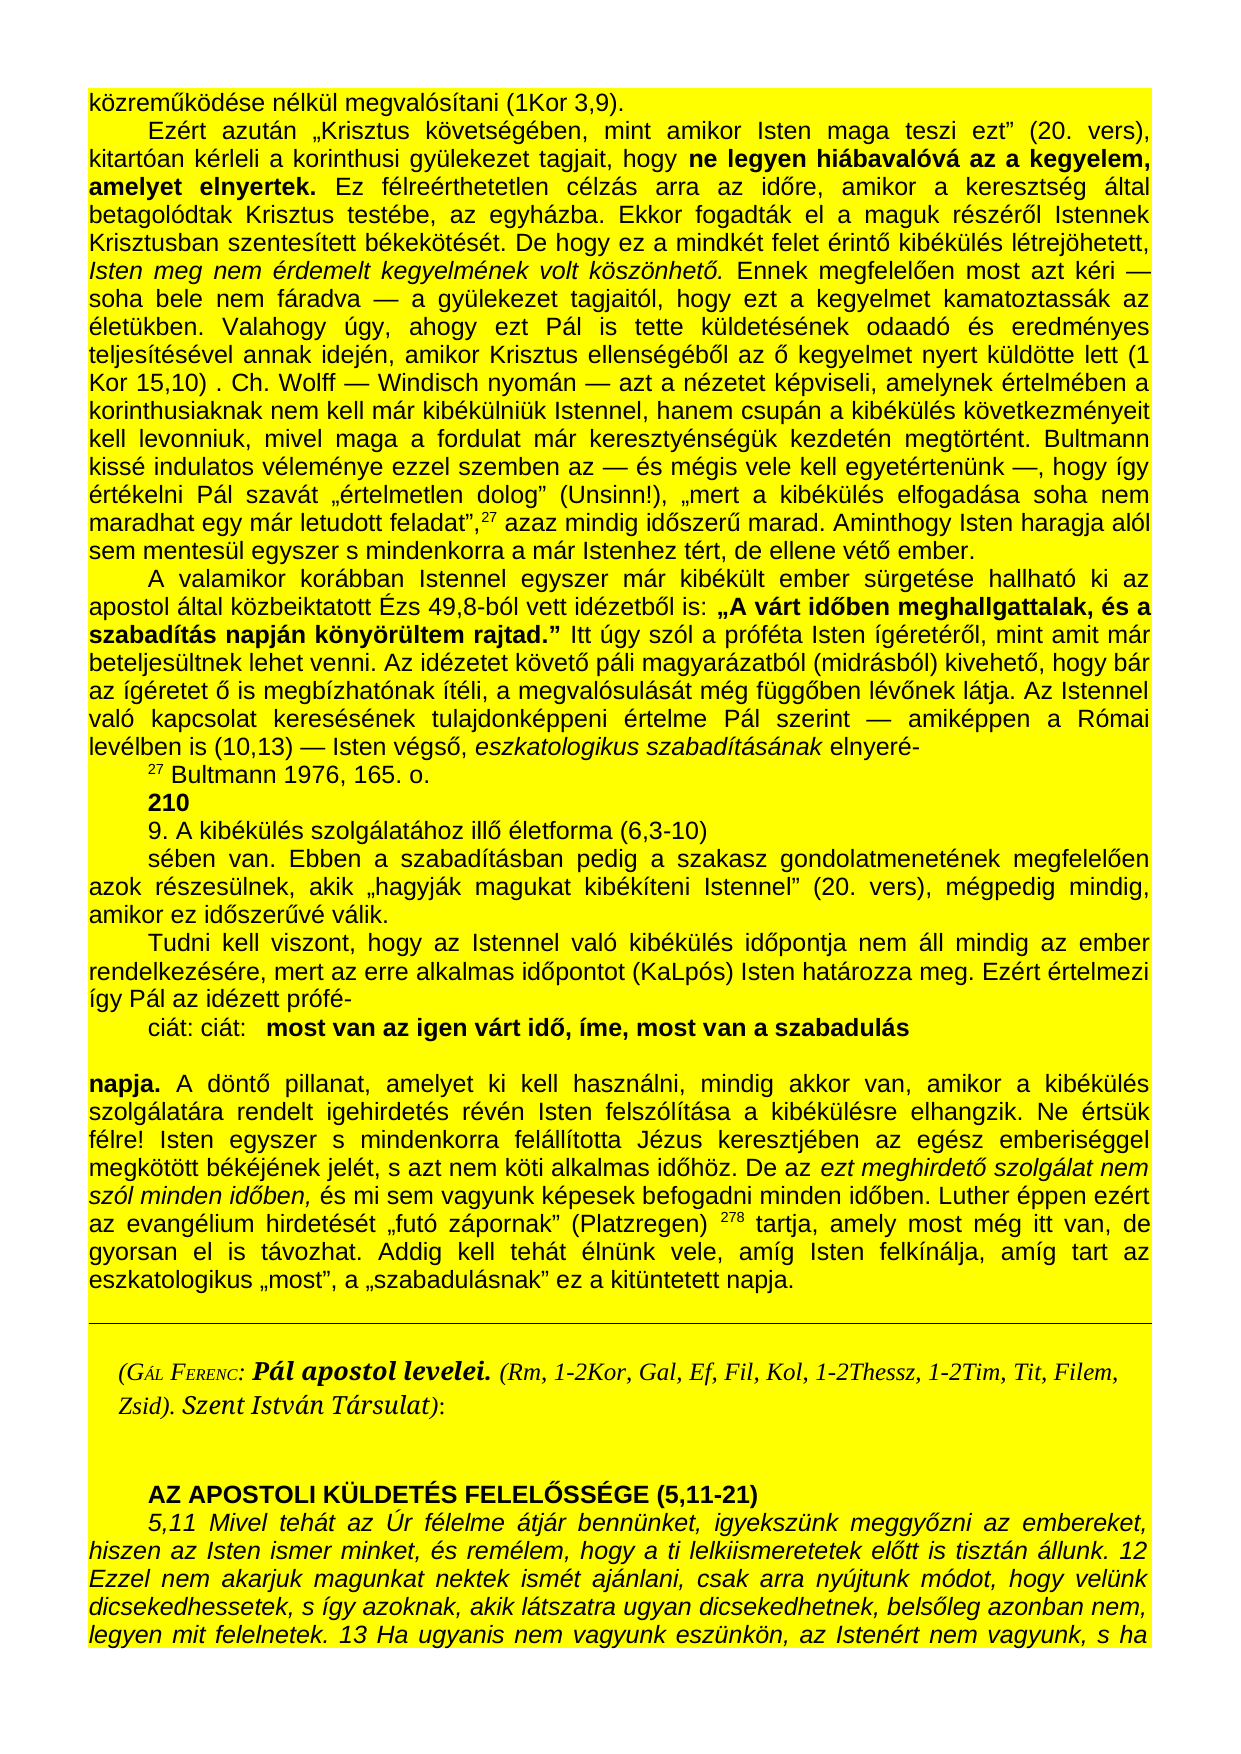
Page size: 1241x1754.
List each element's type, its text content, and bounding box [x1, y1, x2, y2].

text A valamikor korábban Istennel egyszer már kibékült ember sürgetése hallható ki az apostol által közbeiktatott Ézs 49,8-ból vett idézetből is: „A várt időben meghallgattalak, és a szabadítás napján könyörültem rajtad.” Itt úgy szól a próféta Isten ígéretéről, mint amit már beteljesültnek lehet venni. Az idézetet követő páli magyarázatból (midrásból) kivehető, hogy bár az ígéretet ő is megbízhatónak ítéli, a megvalósulását még függőben lévőnek látja. Az Istennel való kapcsolat keresésének tulajdonképpeni értelme Pál szerint — amiképpen a Római levélben is (10,13) — Isten végső, eszkatologikus szabadításának elnyeré- [88, 565, 1152, 761]
text 27 Bultmann 1976, 165. o. [88, 761, 1152, 789]
text (Gál Ferenc: Pál apostol levelei. (Rm, 1-2Kor, Gal, Ef, Fil, Kol, 1-2Thessz, 1-2Tim, Tit, Filem, Zsid). Szent István Társulat): [88, 1324, 1152, 1451]
text ciát: ciát: most van az igen várt idő, íme, most van a szabadulás napja. A döntő pillanat, amelyet ki kell használni, mindig akkor van, amikor a kibékülés szolgálatára rendelt igehirdetés révén Isten felszólítása a kibékülésre elhangzik. Ne értsük félre! Isten egyszer s mindenkorra felállította Jézus keresztjében az egész emberiséggel megkötött békéjének jelét, s azt nem köti alkalmas időhöz. De az ezt meghirdető szolgálat nem szól minden időben, és mi sem vagyunk képesek befogadni minden időben. Luther éppen ezért az evangélium hirdetését „futó zápornak” (Platzregen) 278 tartja, amely most még itt van, de gyorsan el is távozhat. Addig kell tehát élnünk vele, amíg Isten felkínálja, amíg tart az eszkatologikus „most”, a „szabadulásnak” ez a kitüntetett napja. [88, 1013, 1152, 1293]
text 210 [88, 789, 1152, 817]
text Ezért azután „Krisztus követségében, mint amikor Isten maga teszi ezt” (20. vers), kitartóan kérleli a korinthusi gyülekezet tagjait, hogy ne legyen hiábavalóvá az a kegyelem, amelyet elnyertek. Ez félreérthetetlen célzás arra az időre, amikor a keresztség által betagolódtak Krisztus testébe, az egyházba. Ekkor fogadták el a maguk részéről Istennek Krisztusban szentesített békekötését. De hogy ez a mindkét felet érintő kibékülés létrejöhetett, Isten meg nem érdemelt kegyelmének volt köszönhető. Ennek megfelelően most azt kéri — soha bele nem fáradva — a gyülekezet tagjaitól, hogy ezt a kegyelmet kamatoztassák az életükben. Valahogy úgy, ahogy ezt Pál is tette küldetésének odaadó és eredményes teljesítésével annak idején, amikor Krisztus ellenségéből az ő kegyelmet nyert küldötte lett (1 Kor 15,10) . Ch. Wolff — Windisch nyomán — azt a nézetet képviseli, amelynek értelmében a korinthusiaknak nem kell már kibékülniük Istennel, hanem csupán a kibékülés következményeit kell levonniuk, mivel maga a fordulat már keresztyénségük kezdetén megtörtént. Bultmann kissé indulatos véleménye ezzel szemben az — és mégis vele kell egyetértenünk —, hogy így értékelni Pál szavát „értelmetlen dolog” (Unsinn!), „mert a kibékülés elfogadása soha nem maradhat egy már letudott feladat”,27 azaz mindig időszerű marad. Aminthogy Isten haragja alól sem mentesül egyszer s mindenkorra a már Istenhez tért, de ellene vétő ember. [88, 117, 1152, 565]
text közreműködése nélkül megvalósítani (1Kor 3,9). [88, 88, 1152, 117]
text AZ APOSTOLI KÜLDETÉS FELELŐSSÉGE (5,11-21) [88, 1480, 1152, 1508]
text Tudni kell viszont, hogy az Istennel való kibékülés időpontja nem áll mindig az ember rendelkezésére, mert az erre alkalmas időpontot (KaLpós) Isten határozza meg. Ezért értelmezi így Pál az idézett prófé- [88, 929, 1152, 1013]
text sében van. Ebben a szabadításban pedig a szakasz gondolatmenetének megfelelően azok részesülnek, akik „hagyják magukat kibékíteni Istennel” (20. vers), mégpedig mindig, amikor ez időszerűvé válik. [88, 845, 1152, 929]
text 9. A kibékülés szolgálatához illő életforma (6,3-10) [88, 817, 1152, 845]
text 5,11 Mivel tehát az Úr félelme átjár bennünket, igyekszünk meggyőzni az embereket, hiszen az Isten ismer minket, és remélem, hogy a ti lelkiismeretetek előtt is tisztán állunk. 12 Ezzel nem akarjuk magunkat nektek ismét ajánlani, csak arra nyújtunk módot, hogy velünk dicsekedhessetek, s így azoknak, akik látszatra ugyan dicsekedhetnek, belsőleg azonban nem, legyen mit felelnetek. 13 Ha ugyanis nem vagyunk eszünkön, az Istenért nem vagyunk, s ha [88, 1508, 1152, 1648]
